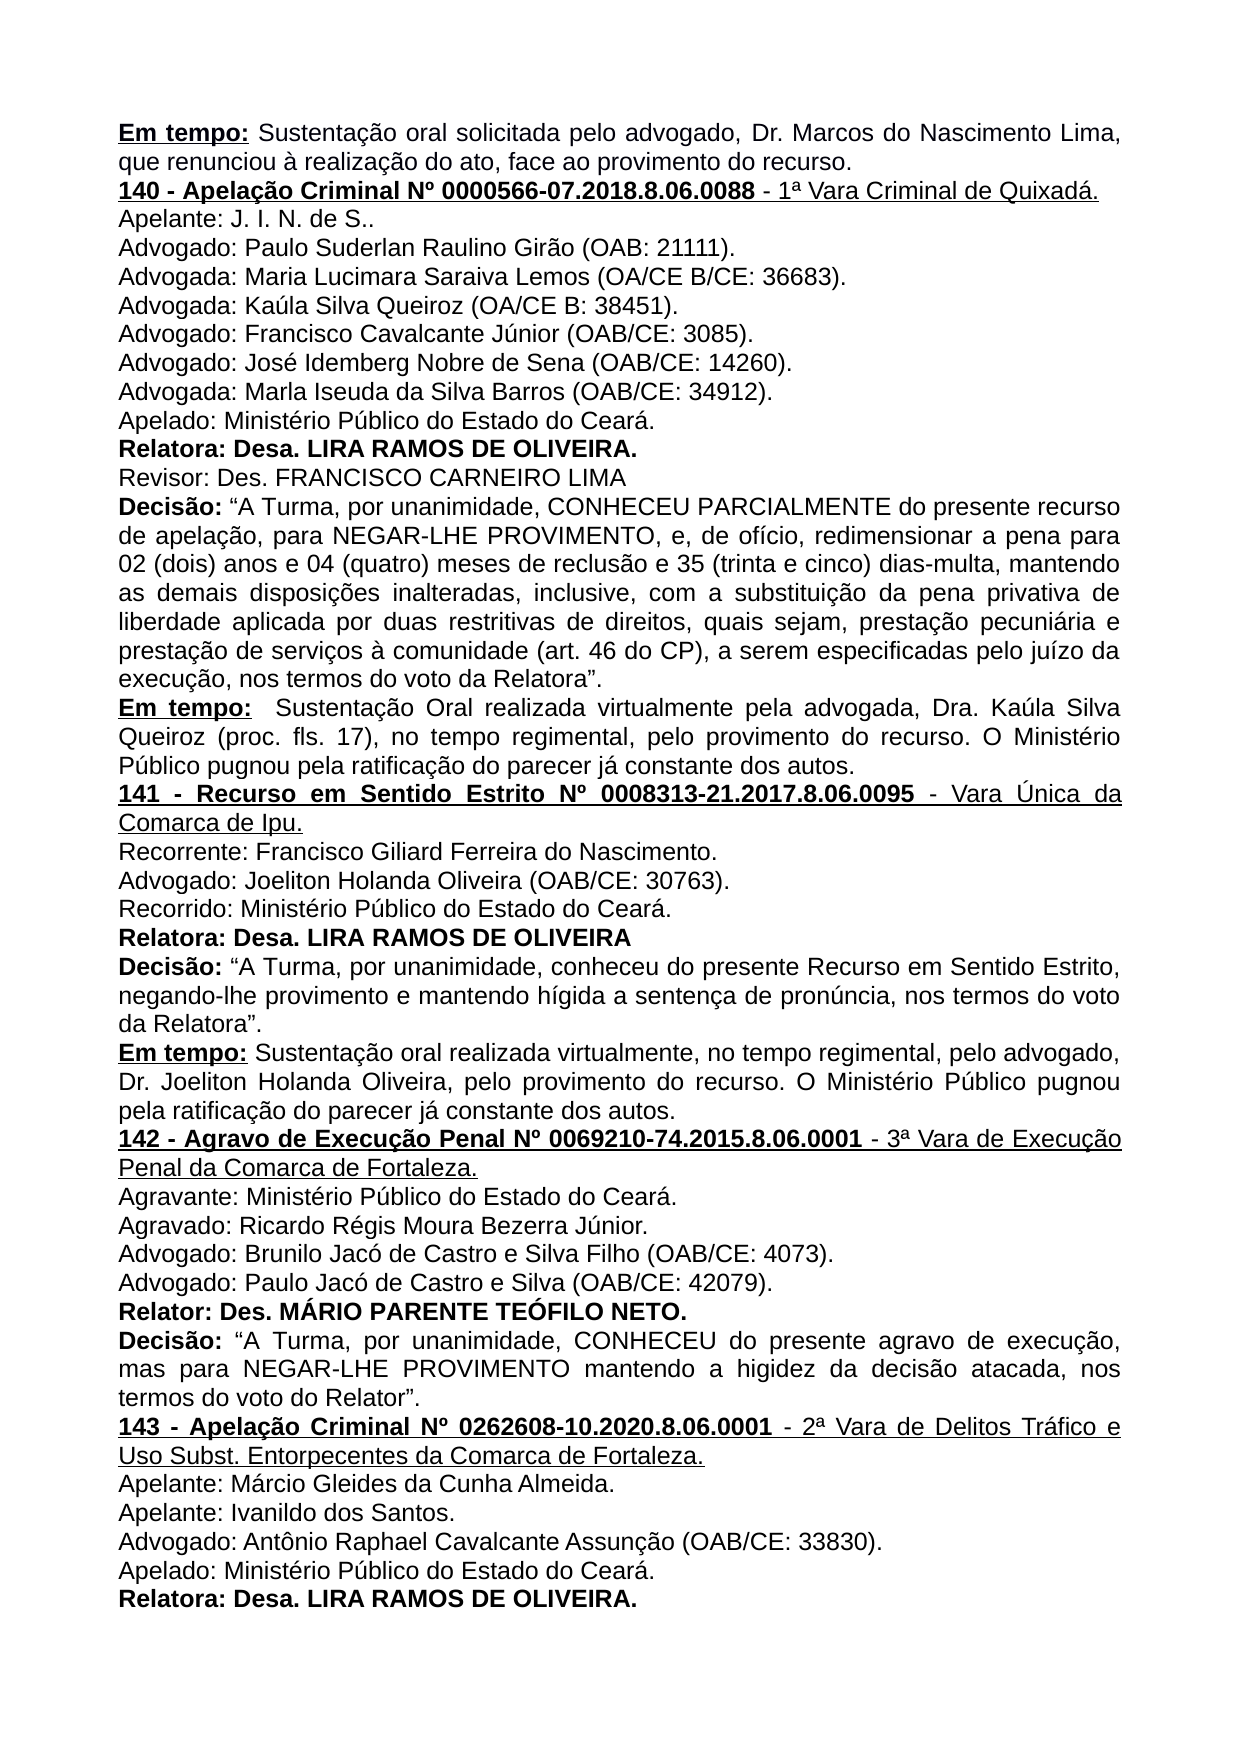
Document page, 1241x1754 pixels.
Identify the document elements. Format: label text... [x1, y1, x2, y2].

text Advogada: Marla Iseuda da Silva Barros (OAB/CE: 34912). [118, 377, 1122, 406]
text Advogado: Paulo Jacó de Castro e Silva (OAB/CE: 42079). [118, 1268, 1122, 1297]
text Advogado: José Idemberg Nobre de Sena (OAB/CE: 14260). [118, 348, 1122, 377]
text Agravado: Ricardo Régis Moura Bezerra Júnior. [118, 1211, 1122, 1239]
text Revisor: Des. FRANCISCO CARNEIRO LIMA [118, 463, 1122, 492]
text Recorrido: Ministério Público do Estado do Ceará. [118, 894, 1122, 923]
text 143 - Apelação Criminal Nº 0262608-10.2020.8.06.0001 - 2ª Vara de Delitos Tráfico e Uso Subst. Entorpecentes da Comarca de Fortaleza. [118, 1412, 1122, 1469]
text 140 - Apelação Criminal Nº 0000566-07.2018.8.06.0088 - 1ª Vara Criminal de Quixadá. [118, 176, 1122, 204]
text Advogado: Francisco Cavalcante Júnior (OAB/CE: 3085). [118, 319, 1122, 348]
text Advogada: Maria Lucimara Saraiva Lemos (OA/CE B/CE: 36683). [118, 262, 1122, 291]
text Em tempo: Sustentação oral solicitada pelo advogado, Dr. Marcos do Nascimento Lima, que renunciou à realização do ato, face ao provimento do recurso. [118, 118, 1122, 176]
text Em tempo: Sustentação Oral realizada virtualmente pela advogada, Dra. Kaúla Silva Queiroz (proc. fls. 17), no tempo regimental, pelo provimento do recurso. O Ministério Público pugnou pela ratificação do parecer já constante dos autos. [118, 693, 1122, 779]
text Decisão: “A Turma, por unanimidade, conheceu do presente Recurso em Sentido Estrito, negando-lhe provimento e mantendo hígida a sentença de pronúncia, nos termos do voto da Relatora”. [118, 952, 1122, 1038]
text Relatora: Desa. LIRA RAMOS DE OLIVEIRA. [118, 434, 1122, 463]
text Decisão: “A Turma, por unanimidade, CONHECEU do presente agravo de execução, mas para NEGAR-LHE PROVIMENTO mantendo a higidez da decisão atacada, nos termos do voto do Relator”. [118, 1326, 1122, 1412]
text 141 - Recurso em Sentido Estrito Nº 0008313-21.2017.8.06.0095 - Vara Única da [118, 779, 1122, 804]
text Penal da Comarca de Fortaleza. [118, 1151, 1122, 1182]
text Decisão: “A Turma, por unanimidade, CONHECEU PARCIALMENTE do presente recurso de apelação, para NEGAR-LHE PROVIMENTO, e, de ofício, redimensionar a pena para 02 (dois) anos e 04 (quatro) meses de reclusão e 35 (trinta e cinco) dias-multa, mantendo as demais disposições inalteradas, inclusive, com a substituição da pena privativa de liberdade aplicada por duas restritivas de direitos, quais sejam, prestação pecuniária e prestação de serviços à comunidade (art. 46 do CP), a serem especificadas pelo juízo da execução, nos termos do voto da Relatora”. [118, 492, 1122, 693]
text Em tempo: Sustentação oral realizada virtualmente, no tempo regimental, pelo advogado, Dr. Joeliton Holanda Oliveira, pelo provimento do recurso. O Ministério Público pugnou pela ratificação do parecer já constante dos autos. [118, 1038, 1122, 1124]
text Relator: Des. MÁRIO PARENTE TEÓFILO NETO. [118, 1297, 1122, 1326]
text Relatora: Desa. LIRA RAMOS DE OLIVEIRA. [118, 1584, 1122, 1613]
text Recorrente: Francisco Giliard Ferreira do Nascimento. [118, 837, 1122, 866]
text Apelado: Ministério Público do Estado do Ceará. [118, 1556, 1122, 1584]
text Advogado: Joeliton Holanda Oliveira (OAB/CE: 30763). [118, 866, 1122, 894]
text 142 - Agravo de Execução Penal Nº 0069210-74.2015.8.06.0001 - 3ª Vara de Execução [118, 1124, 1122, 1149]
text Apelante: J. I. N. de S.. [118, 204, 1122, 233]
text Apelante: Márcio Gleides da Cunha Almeida. [118, 1469, 1122, 1498]
text Advogada: Kaúla Silva Queiroz (OA/CE B: 38451). [118, 291, 1122, 319]
text Apelado: Ministério Público do Estado do Ceará. [118, 406, 1122, 434]
text Advogado: Paulo Suderlan Raulino Girão (OAB: 21111). [118, 233, 1122, 262]
text Comarca de Ipu. [118, 806, 1122, 837]
text Advogado: Brunilo Jacó de Castro e Silva Filho (OAB/CE: 4073). [118, 1239, 1122, 1268]
text Agravante: Ministério Público do Estado do Ceará. [118, 1182, 1122, 1211]
text Apelante: Ivanildo dos Santos. [118, 1498, 1122, 1527]
text Advogado: Antônio Raphael Cavalcante Assunção (OAB/CE: 33830). [118, 1527, 1122, 1556]
text Relatora: Desa. LIRA RAMOS DE OLIVEIRA [118, 923, 1122, 952]
